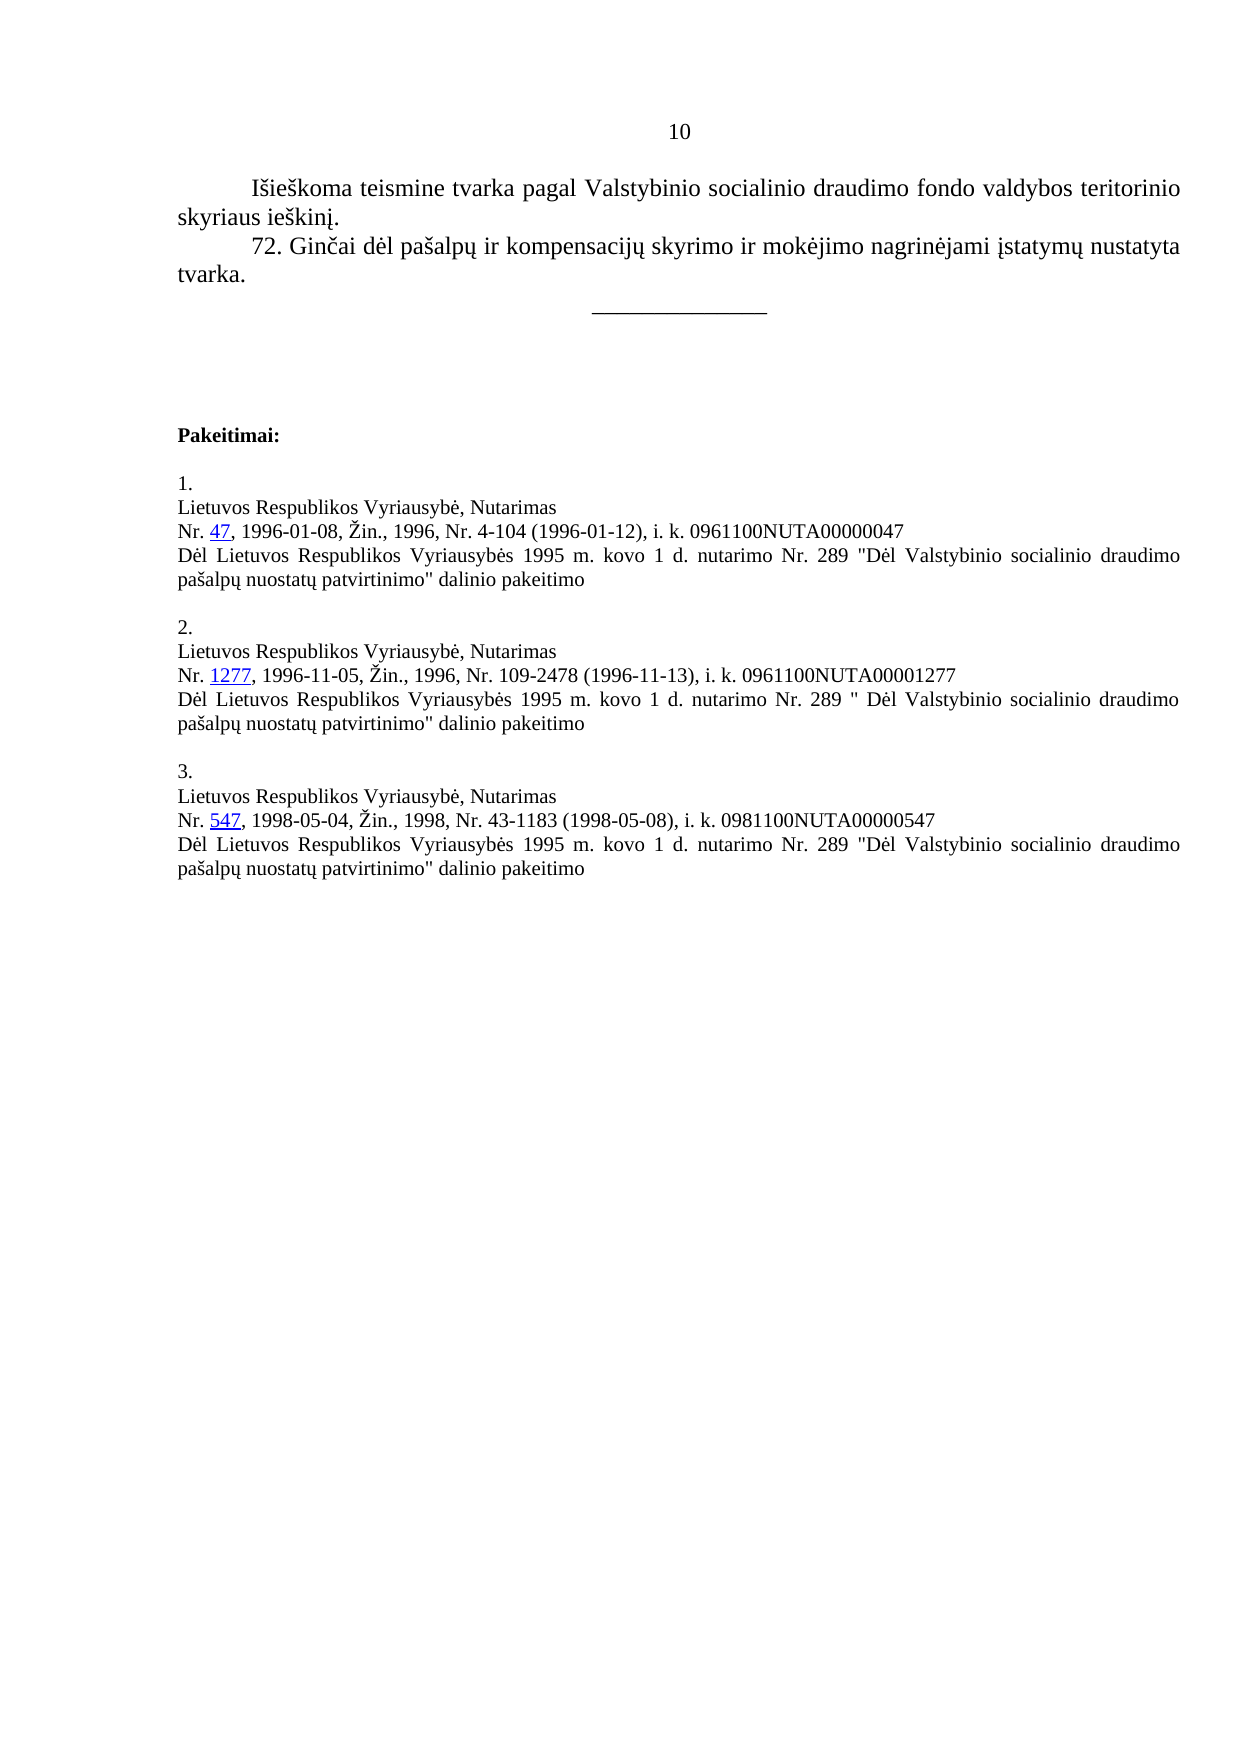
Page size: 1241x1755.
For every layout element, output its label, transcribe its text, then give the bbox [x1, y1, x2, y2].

text Lietuvos Respublikos Vyriausybė, Nutarimas [177, 495, 1181, 519]
text Dėl Lietuvos Respublikos Vyriausybės 1995 m. kovo 1 d. nutarimo Nr. 289 " Dėl Valstybinio socialinio draudimo pašalpų nuostatų patvirtinimo" dalinio pakeitimo [177, 687, 1181, 735]
text ______________ [177, 288, 1181, 317]
text Nr. 547, 1998-05-04, Žin., 1998, Nr. 43-1183 (1998-05-08), i. k. 0981100NUTA00000547 [177, 808, 1181, 832]
text Nr. 47, 1996-01-08, Žin., 1996, Nr. 4-104 (1996-01-12), i. k. 0961100NUTA00000047 [177, 519, 1181, 543]
text Išieškoma teismine tvarka pagal Valstybinio socialinio draudimo fondo valdybos teritorinio skyriaus ieškinį. [177, 173, 1181, 231]
text Pakeitimai: [177, 423, 1181, 447]
text Lietuvos Respublikos Vyriausybė, Nutarimas [177, 783, 1181, 808]
text 72. Ginčai dėl pašalpų ir kompensacijų skyrimo ir mokėjimo nagrinėjami įstatymų nustatyta tvarka. [177, 231, 1181, 288]
text Dėl Lietuvos Respublikos Vyriausybės 1995 m. kovo 1 d. nutarimo Nr. 289 "Dėl Valstybinio socialinio draudimo pašalpų nuostatų patvirtinimo" dalinio pakeitimo [177, 832, 1181, 880]
text 3. [177, 759, 1181, 783]
text Dėl Lietuvos Respublikos Vyriausybės 1995 m. kovo 1 d. nutarimo Nr. 289 "Dėl Valstybinio socialinio draudimo pašalpų nuostatų patvirtinimo" dalinio pakeitimo [177, 543, 1181, 591]
text Lietuvos Respublikos Vyriausybė, Nutarimas [177, 639, 1181, 663]
text 2. [177, 615, 1181, 639]
text 1. [177, 471, 1181, 495]
text Nr. 1277, 1996-11-05, Žin., 1996, Nr. 109-2478 (1996-11-13), i. k. 0961100NUTA00001277 [177, 663, 1181, 687]
